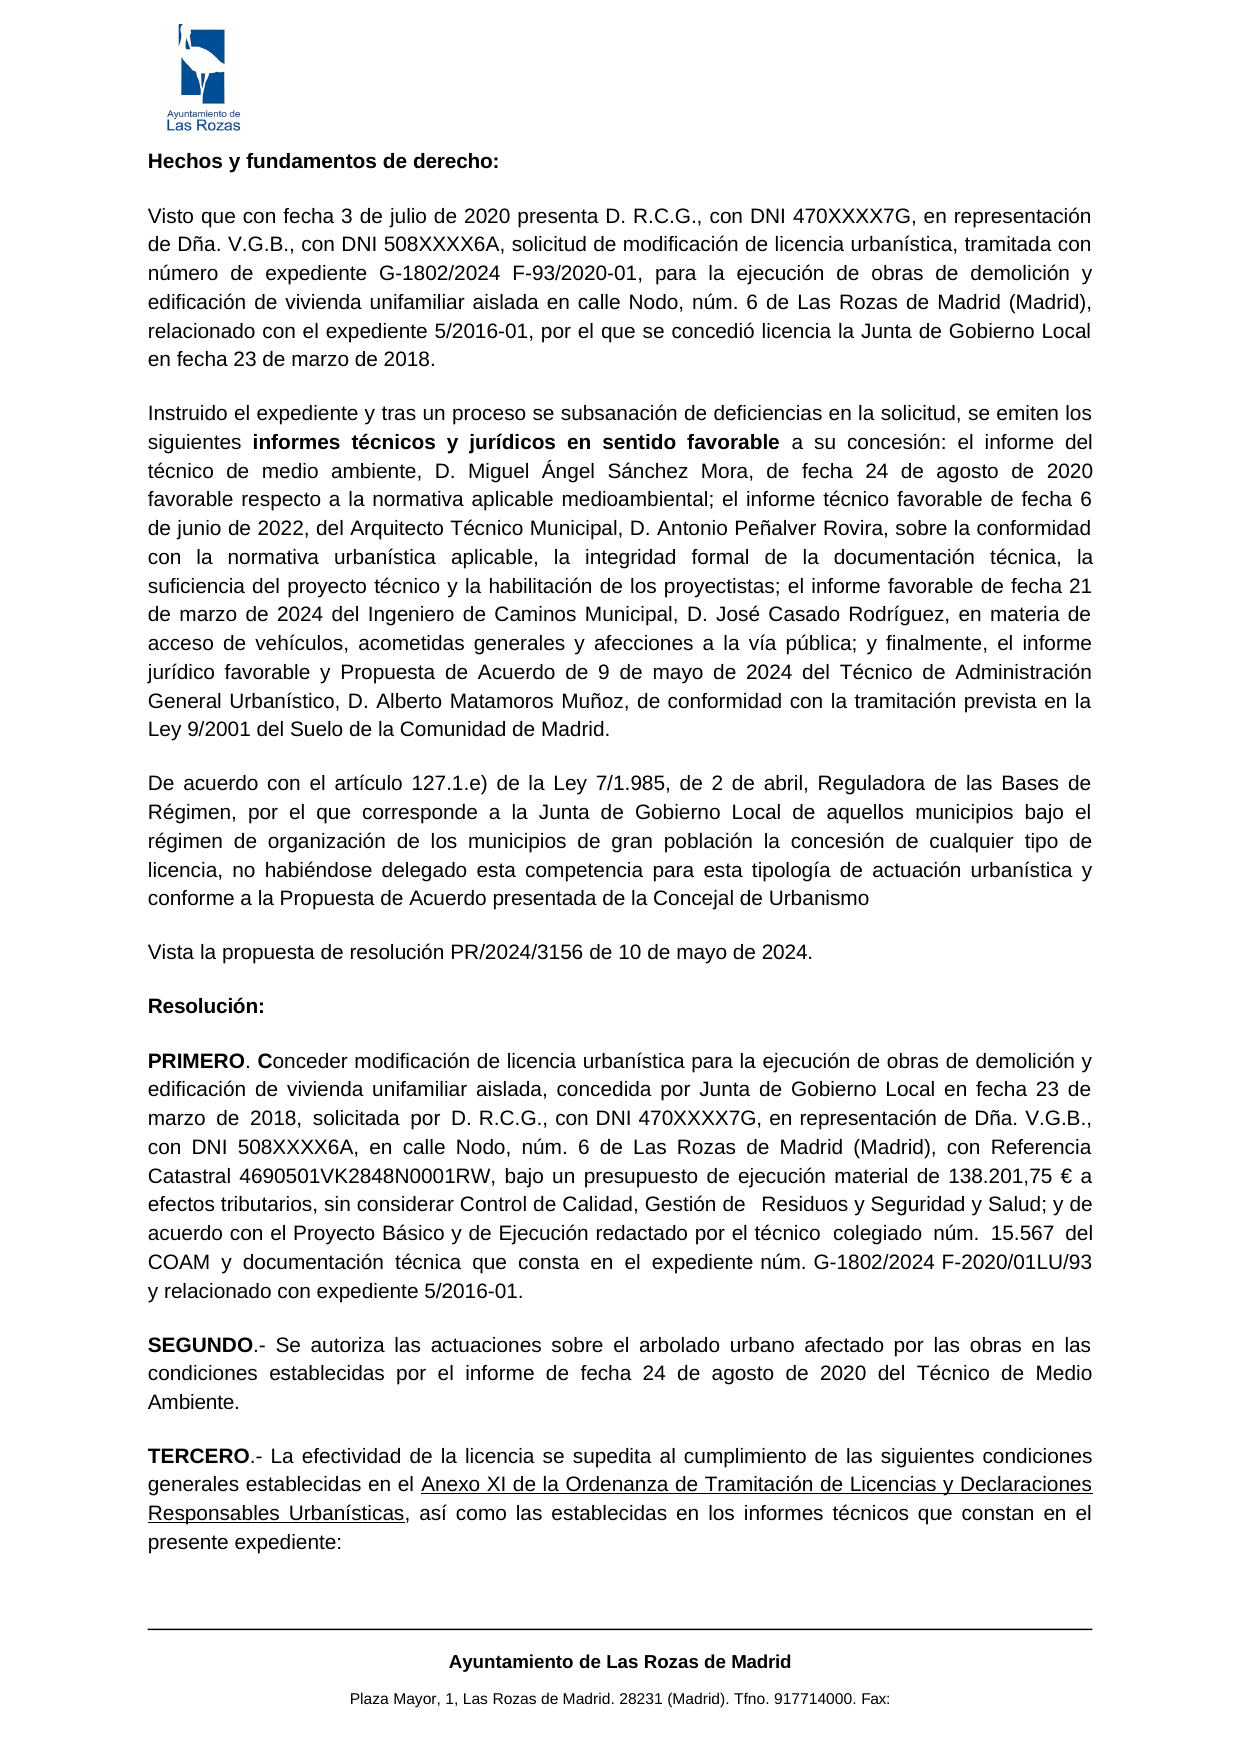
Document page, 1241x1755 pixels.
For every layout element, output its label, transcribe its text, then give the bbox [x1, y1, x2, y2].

subtitle Resolución: [148, 994, 1130, 1018]
text Vista la propuesta de resolución PR/2024/3156 de 10 de mayo de 2024. [148, 940, 1130, 964]
subtitle Hechos y fundamentos de derecho: [148, 149, 1130, 173]
text Instruido el expediente y tras un proceso se subsanación de deficiencias en la solicitud, se emiten los siguientes informes técnicos y jurídicos en sentido favorable a su concesión: el informe del técnico de medio ambiente, D. Miguel Ángel Sánchez Mora, de fecha 24 de agosto de 2020 favorable respecto a la normativa aplicable medioambiental; el informe técnico favorable de fecha 6 de junio de 2022, del Arquitecto Técnico Municipal, D. Antonio Peñalver Rovira, sobre la conformidad con la normativa urbanística aplicable, la integridad formal de la documentación técnica, la suficiencia del proyecto técnico y la habilitación de los proyectistas; el informe favorable de fecha 21 de marzo de 2024 del Ingeniero de Caminos Municipal, D. José Casado Rodríguez, en materia de acceso de vehículos, acometidas generales y afecciones a la vía pública; y finalmente, el informe jurídico favorable y Propuesta de Acuerdo de 9 de mayo de 2024 del Técnico de Administración General Urbanístico, D. Alberto Matamoros Muñoz, de conformidad con la tramitación prevista en la Ley 9/2001 del Suelo de la Comunidad de Madrid. [148, 401, 1093, 741]
text SEGUNDO.- Se autoriza las actuaciones sobre el arbolado urbano afectado por las obras en las condiciones establecidas por el informe de fecha 24 de agosto de 2020 del Técnico de Medio Ambiente. [148, 1332, 1093, 1414]
text PRIMERO. Conceder modificación de licencia urbanística para la ejecución de obras de demolición y edificación de vivienda unifamiliar aislada, concedida por Junta de Gobierno Local en fecha 23 de marzo de 2018, solicitada por D. R.C.G., con DNI 470XXXX7G, en representación de Dña. V.G.B., con DNI 508XXXX6A, en calle Nodo, núm. 6 de Las Rozas de Madrid (Madrid), con Referencia Catastral 4690501VK2848N0001RW, bajo un presupuesto de ejecución material de 138.201,75 € a efectos tributarios, sin considerar Control de Calidad, Gestión de Residuos y Seguridad y Salud; y de acuerdo con el Proyecto Básico y de Ejecución redactado por el técnico colegiado núm. 15.567 del COAM y documentación técnica que consta en el expediente núm. G-1802/2024 F-2020/01LU/93 y relacionado con expediente 5/2016-01. [148, 1048, 1093, 1302]
text De acuerdo con el artículo 127.1.e) de la Ley 7/1.985, de 2 de abril, Reguladora de las Bases de Régimen, por el que corresponde a la Junta de Gobierno Local de aquellos municipios bajo el régimen de organización de los municipios de gran población la concesión de cualquier tipo de licencia, no habiéndose delegado esta competencia para esta tipología de actuación urbanística y conforme a la Propuesta de Acuerdo presentada de la Concejal de Urbanismo [148, 771, 1093, 910]
text Visto que con fecha 3 de julio de 2020 presenta D. R.C.G., con DNI 470XXXX7G, en representación de Dña. V.G.B., con DNI 508XXXX6A, solicitud de modificación de licencia urbanística, tramitada con número de expediente G-1802/2024 F-93/2020-01, para la ejecución de obras de demolición y edificación de vivienda unifamiliar aislada en calle Nodo, núm. 6 de Las Rozas de Madrid (Madrid), relacionado con el expediente 5/2016-01, por el que se concedió licencia la Junta de Gobierno Local en fecha 23 de marzo de 2018. [148, 203, 1093, 371]
text TERCERO.- La efectividad de la licencia se supedita al cumplimiento de las siguientes condiciones generales establecidas en el Anexo XI de la Ordenanza de Tramitación de Licencias y Declaraciones Responsables Urbanísticas, así como las establecidas en los informes técnicos que constan en el presente expediente: [148, 1443, 1093, 1554]
